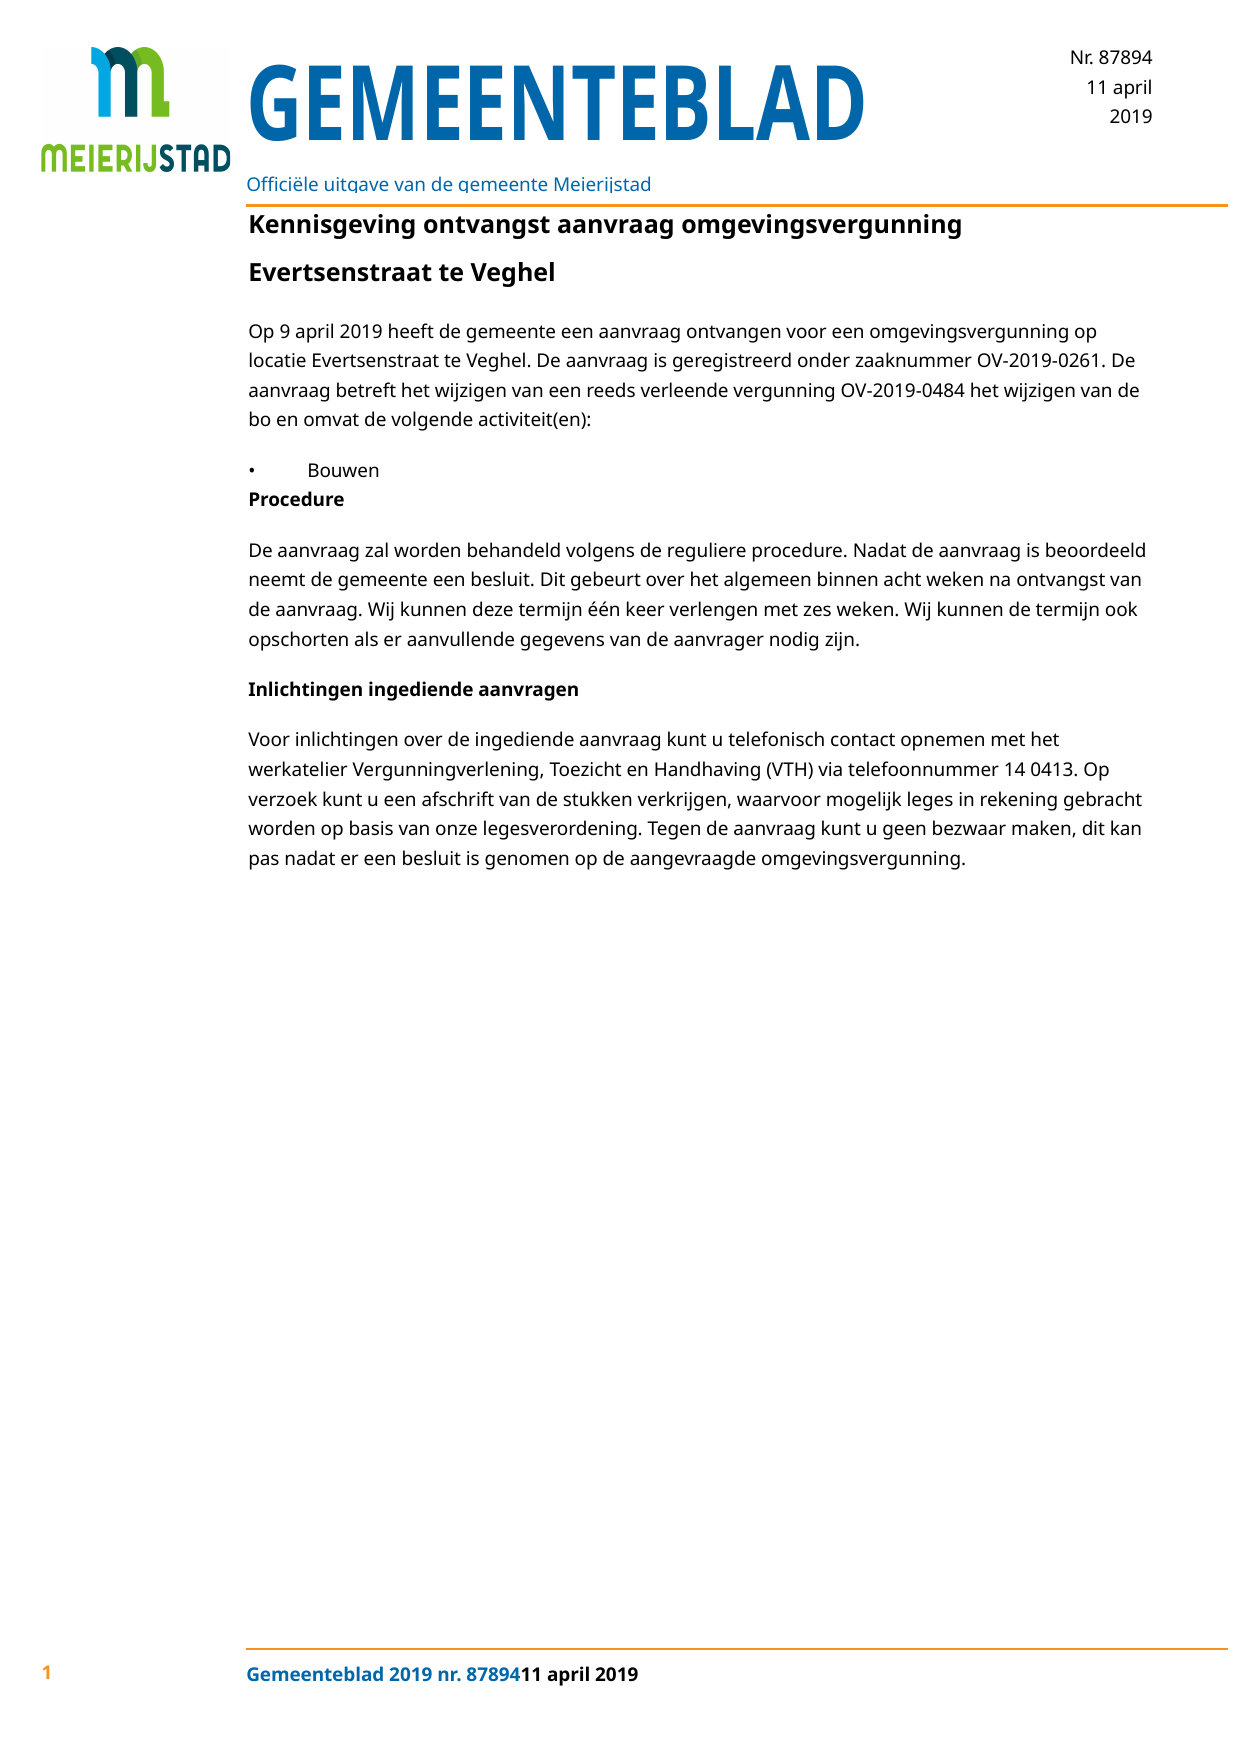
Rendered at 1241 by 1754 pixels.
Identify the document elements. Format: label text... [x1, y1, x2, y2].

text Op 9 april 2019 heeft de gemeente een aanvraag ontvangen voor een omgevingsvergunning op locatie Evertsenstraat te Veghel. De aanvraag is geregistreerd onder zaaknummer OV-2019-0261. De aanvraag betreft het wijzigen van een reeds verleende vergunning OV-2019-0484 het wijzigen van de bo en omvat de volgende activiteit(en): [248, 318, 1152, 432]
list Bouwen [248, 457, 1152, 483]
text Voor inlichtingen over de ingediende aanvraag kunt u telefonisch contact opnemen met het werkatelier Vergunningverlening, Toezicht en Handhaving (VTH) via telefoonnummer 14 0413. Op verzoek kunt u een afschrift van de stukken verkrijgen, waarvoor mogelijk leges in rekening gebracht worden op basis van onze legesverordening. Tegen de aanvraag kunt u geen bezwaar maken, dit kan pas nadat er een besluit is genomen op de aangevraagde omgevingsvergunning. [248, 727, 1152, 871]
text Kennisgeving ontvangst aanvraag omgevingsvergunning Evertsenstraat te Veghel [248, 207, 1152, 288]
text Inlichtingen ingediende aanvragen [248, 676, 1152, 702]
text De aanvraag zal worden behandeld volgens de reguliere procedure. Nadat de aanvraag is beoordeeld neemt de gemeente een besluit. Dit gebeurt over het algemeen binnen acht weken na ontvangst van de aanvraag. Wij kunnen deze termijn één keer verlengen met zes weken. Wij kunnen de termijn ook opschorten als er aanvullende gegevens van de aanvrager nodig zijn. [248, 537, 1152, 652]
picture [41, 47, 231, 172]
text Procedure [248, 487, 1152, 512]
